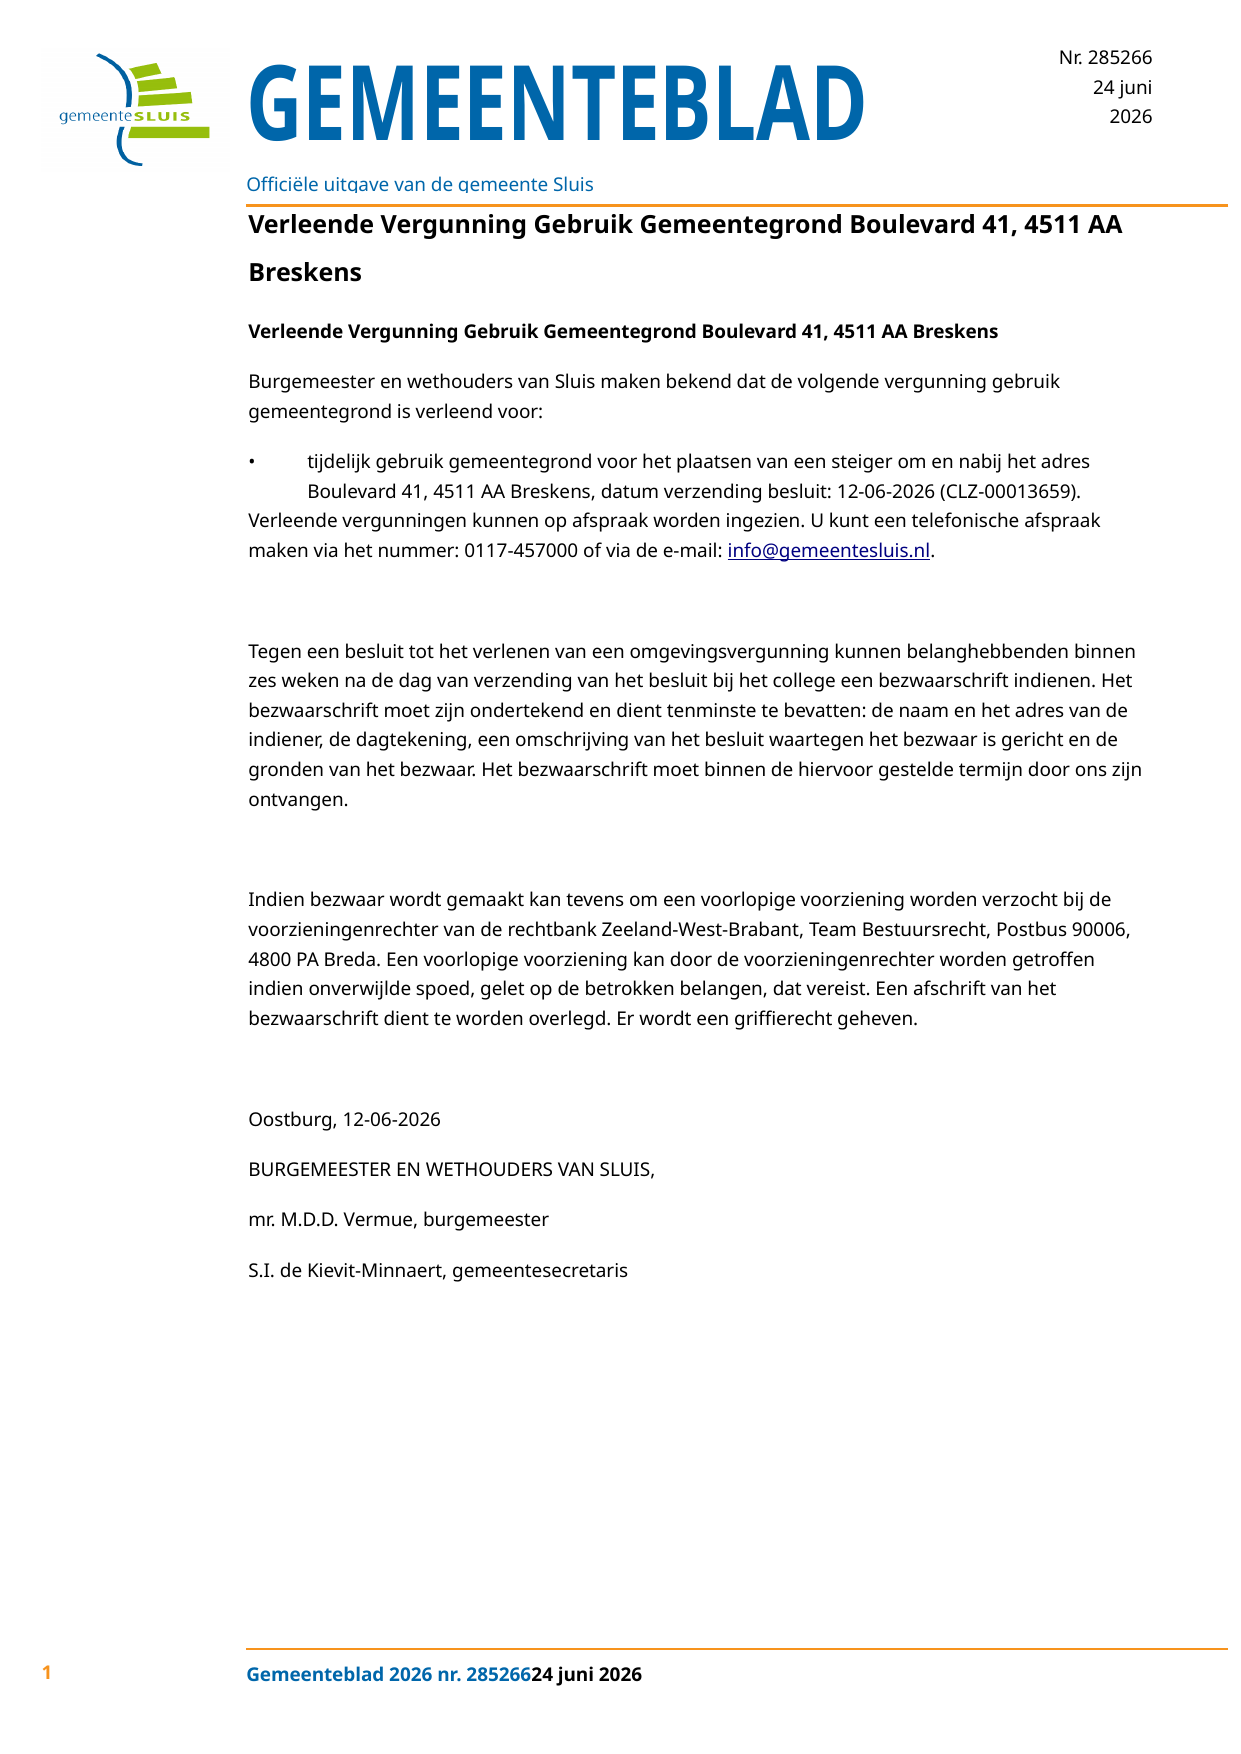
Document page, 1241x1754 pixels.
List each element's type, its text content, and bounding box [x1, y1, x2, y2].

list tijdelijk gebruik gemeentegrond voor het plaatsen van een steiger om en nabij het adres Boulevard 41, 4511 AA Breskens, datum verzending besluit: 12-06-2026 (CLZ-00013659). [248, 448, 1152, 504]
text Verleende Vergunning Gebruik Gemeentegrond Boulevard 41, 4511 AA Breskens [248, 318, 1152, 344]
text Tegen een besluit tot het verlenen van een omgevingsvergunning kunnen belanghebbenden binnen zes weken na de dag van verzending van het besluit bij het college een bezwaarschrift indienen. Het bezwaarschrift moet zijn ondertekend en dient tenminste te bevatten: de naam en het adres van de indiener, de dagtekening, een omschrijving van het besluit waartegen het bezwaar is gericht en de gronden van het bezwaar. Het bezwaarschrift moet binnen de hiervoor gestelde termijn door ons zijn ontvangen. [248, 638, 1152, 812]
text Indien bezwaar wordt gemaakt kan tevens om een voorlopige voorziening worden verzocht bij de voorzieningenrechter van de rechtbank Zeeland-West-Brabant, Team Bestuursrecht, Postbus 90006, 4800 PA Breda. Een voorlopige voorziening kan door de voorzieningenrechter worden getroffen indien onverwijlde spoed, gelet op de betrokken belangen, dat vereist. Een afschrift van het bezwaarschrift dient te worden overlegd. Er wordt een griffierecht geheven. [248, 887, 1152, 1031]
picture [41, 47, 231, 172]
text Oostburg, 12-06-2026 [248, 1106, 1152, 1132]
text mr. M.D.D. Vermue, burgemeester [248, 1207, 1152, 1232]
text BURGEMEESTER EN WETHOUDERS VAN SLUIS, [248, 1156, 1152, 1182]
text Verleende Vergunning Gebruik Gemeentegrond Boulevard 41, 4511 AA Breskens [248, 207, 1152, 288]
text Verleende vergunningen kunnen op afspraak worden ingezien. U kunt een telefonische afspraak maken via het nummer: 0117-457000 of via de e-mail: info@gemeentesluis.nl. [248, 507, 1152, 563]
text Burgemeester en wethouders van Sluis maken bekend dat de volgende vergunning gebruik gemeentegrond is verleend voor: [248, 368, 1152, 424]
text S.I. de Kievit-Minnaert, gemeentesecretaris [248, 1257, 1152, 1283]
